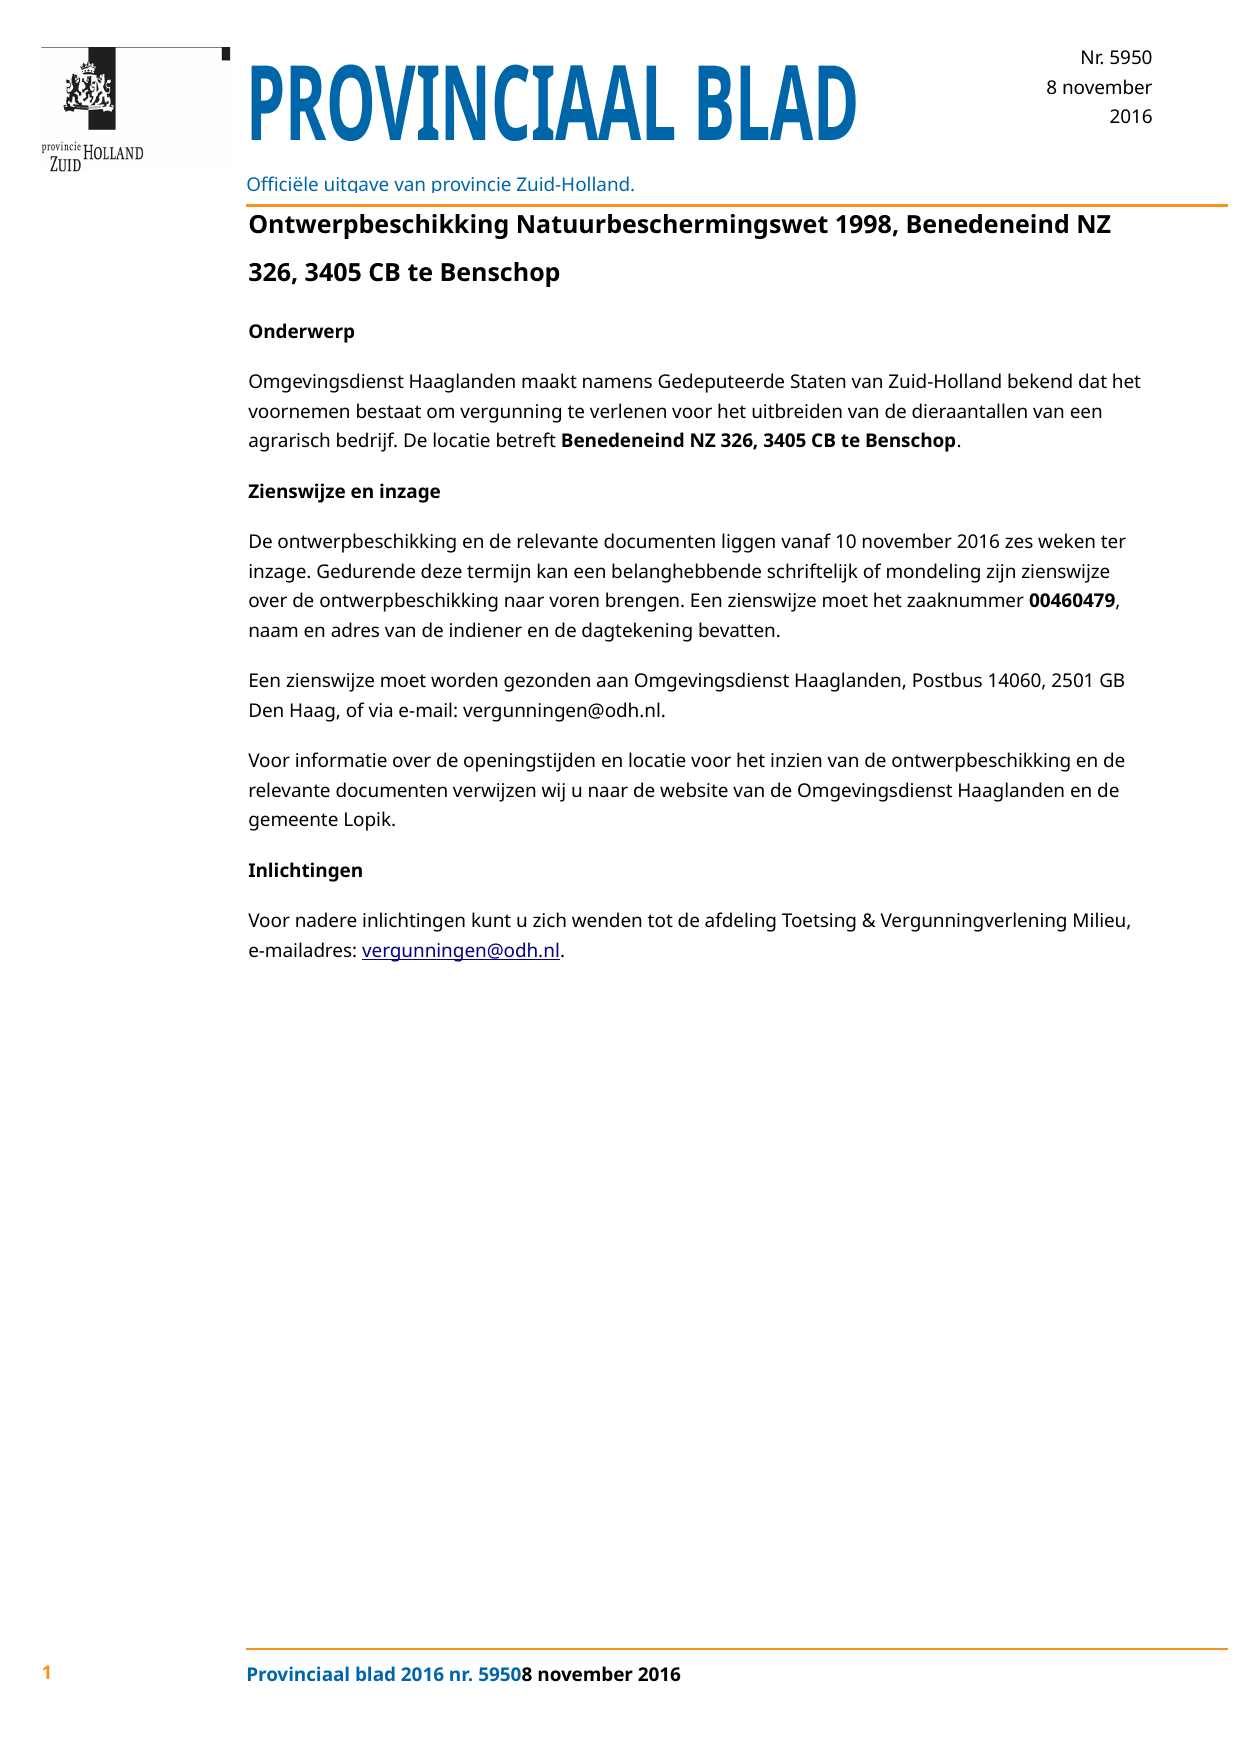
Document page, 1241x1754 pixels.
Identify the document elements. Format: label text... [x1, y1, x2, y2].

text Inlichtingen [248, 857, 1152, 883]
text Zienswijze en inzage [248, 478, 1152, 504]
text Ontwerpbeschikking Natuurbeschermingswet 1998, Benedeneind NZ 326, 3405 CB te Benschop [248, 207, 1152, 288]
text Onderwerp [248, 318, 1152, 344]
text Voor informatie over de openingstijden en locatie voor het inzien van de ontwerpbeschikking en de relevante documenten verwijzen wij u naar de website van de Omgevingsdienst Haaglanden en de gemeente Lopik. [248, 747, 1152, 832]
text Een zienswijze moet worden gezonden aan Omgevingsdienst Haaglanden, Postbus 14060, 2501 GB Den Haag, of via e-mail: vergunningen@odh.nl. [248, 667, 1152, 723]
text Voor nadere inlichtingen kunt u zich wenden tot de afdeling Toetsing & Vergunningverlening Milieu, e-mailadres: vergunningen@odh.nl. [248, 907, 1152, 963]
text Omgevingsdienst Haaglanden maakt namens Gedeputeerde Staten van Zuid-Holland bekend dat het voornemen bestaat om vergunning te verlenen voor het uitbreiden van de dieraantallen van een agrarisch bedrijf. De locatie betreft Benedeneind NZ 326, 3405 CB te Benschop. [248, 368, 1152, 453]
picture [41, 47, 231, 172]
text De ontwerpbeschikking en de relevante documenten liggen vanaf 10 november 2016 zes weken ter inzage. Gedurende deze termijn kan een belanghebbende schriftelijk of mondeling zijn zienswijze over de ontwerpbeschikking naar voren brengen. Een zienswijze moet het zaaknummer 00460479, naam en adres van de indiener en de dagtekening bevatten. [248, 528, 1152, 643]
